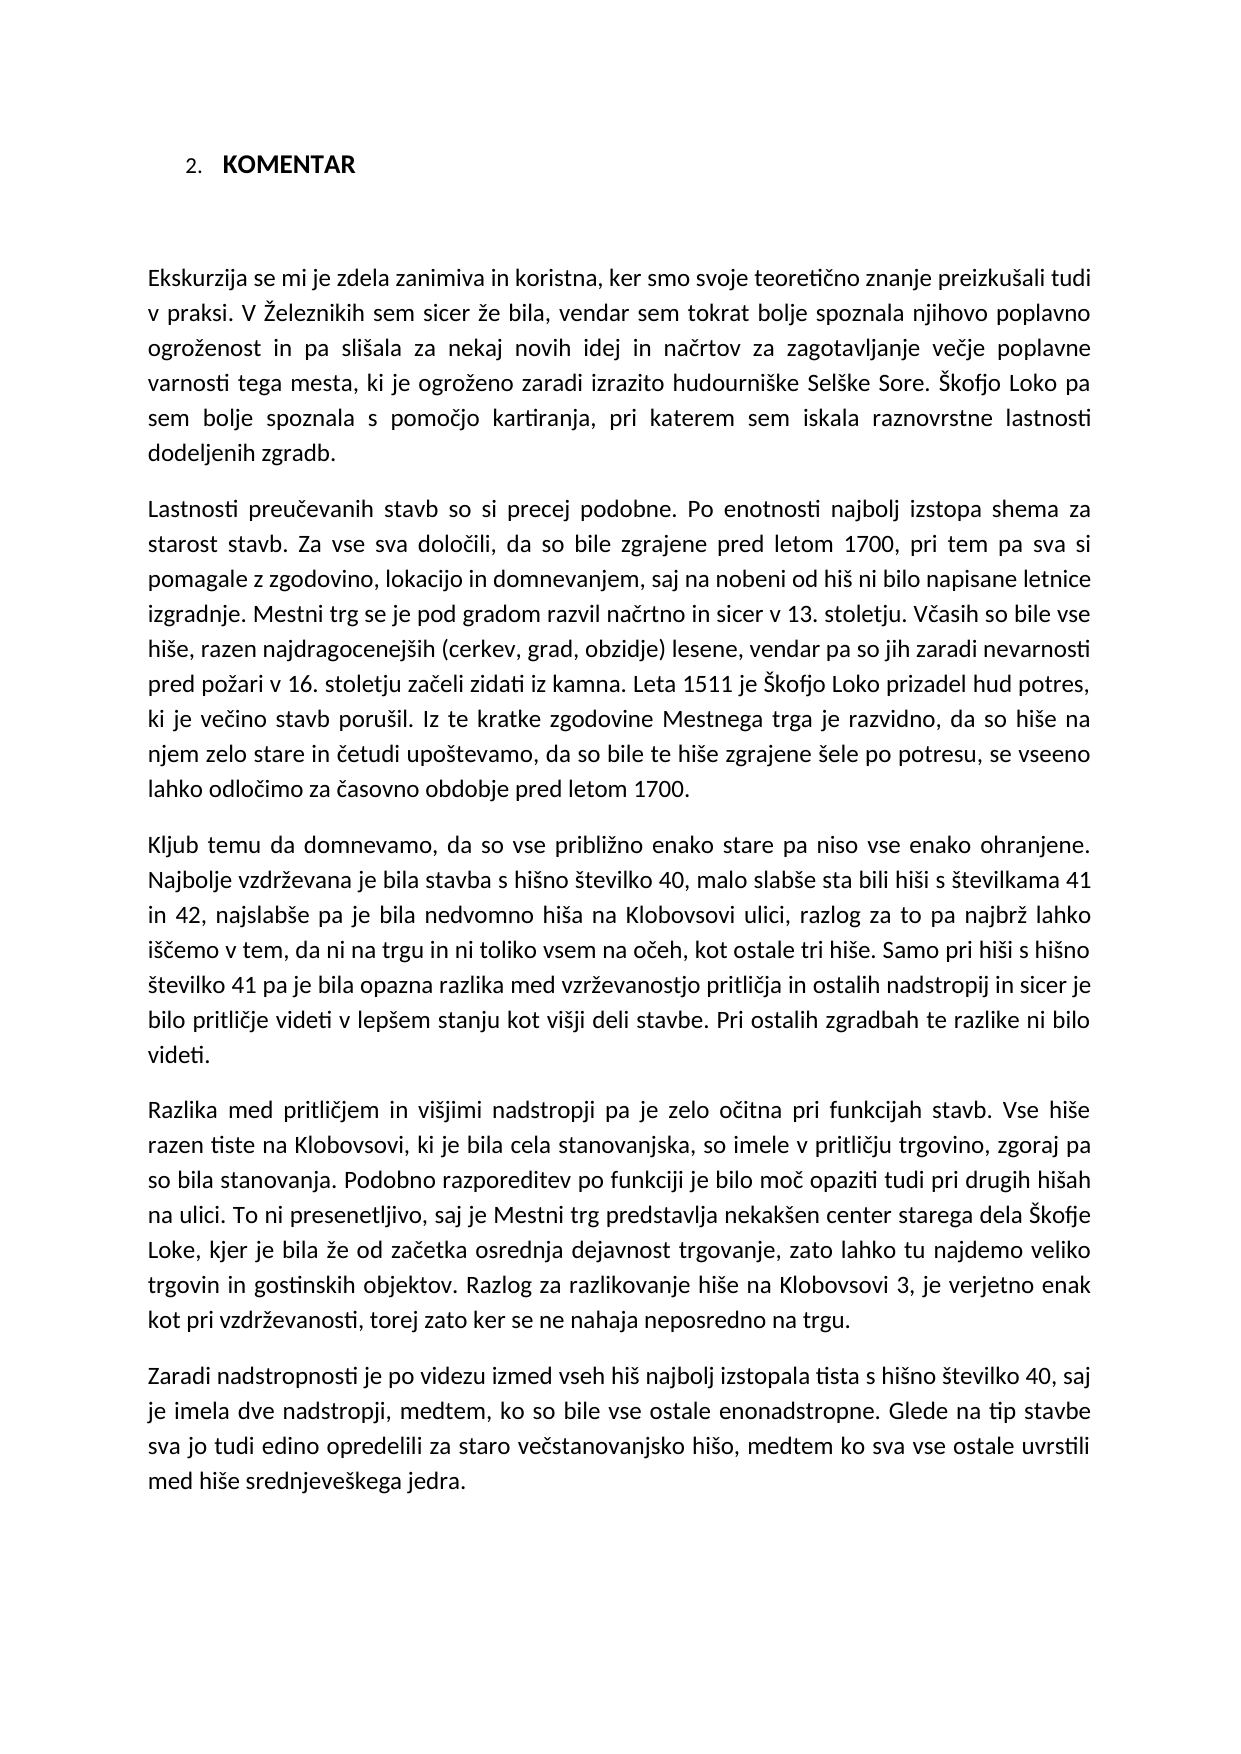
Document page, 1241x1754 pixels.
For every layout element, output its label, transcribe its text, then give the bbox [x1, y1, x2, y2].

list KOMENTAR [185, 148, 1093, 181]
text Zaradi nadstropnosti je po videzu izmed vseh hiš najbolj izstopala tista s hišno številko 40, saj je imela dve nadstropji, medtem, ko so bile vse ostale enonadstropne. Glede na tip stavbe sva jo tudi edino opredelili za staro večstanovanjsko hišo, medtem ko sva vse ostale uvrstili med hiše srednjeveškega jedra. [148, 1361, 1093, 1496]
text Razlika med pritličjem in višjimi nadstropji pa je zelo očitna pri funkcijah stavb. Vse hiše razen tiste na Klobovsovi, ki je bila cela stanovanjska, so imele v pritličju trgovino, zgoraj pa so bila stanovanja. Podobno razporeditev po funkciji je bilo moč opaziti tudi pri drugih hišah na ulici. To ni presenetljivo, saj je Mestni trg predstavlja nekakšen center starega dela Škofje Loke, kjer je bila že od začetka osrednja dejavnost trgovanje, zato lahko tu najdemo veliko trgovin in gostinskih objektov. Razlog za razlikovanje hiše na Klobovsovi 3, je verjetno enak kot pri vzdrževanosti, torej zato ker se ne nahaja neposredno na trgu. [148, 1095, 1093, 1335]
text Kljub temu da domnevamo, da so vse približno enako stare pa niso vse enako ohranjene. Najbolje vzdrževana je bila stavba s hišno številko 40, malo slabše sta bili hiši s številkama 41 in 42, najslabše pa je bila nedvomno hiša na Klobovsovi ulici, razlog za to pa najbrž lahko iščemo v tem, da ni na trgu in ni toliko vsem na očeh, kot ostale tri hiše. Samo pri hiši s hišno številko 41 pa je bila opazna razlika med vzrževanostjo pritličja in ostalih nadstropij in sicer je bilo pritličje videti v lepšem stanju kot višji deli stavbe. Pri ostalih zgradbah te razlike ni bilo videti. [148, 829, 1093, 1069]
text Ekskurzija se mi je zdela zanimiva in koristna, ker smo svoje teoretično znanje preizkušali tudi v praksi. V Železnikih sem sicer že bila, vendar sem tokrat bolje spoznala njihovo poplavno ogroženost in pa slišala za nekaj novih idej in načrtov za zagotavljanje večje poplavne varnosti tega mesta, ki je ogroženo zaradi izrazito hudourniške Selške Sore. Škofjo Loko pa sem bolje spoznala s pomočjo kartiranja, pri katerem sem iskala raznovrstne lastnosti dodeljenih zgradb. [148, 262, 1093, 468]
text Lastnosti preučevanih stavb so si precej podobne. Po enotnosti najbolj izstopa shema za starost stavb. Za vse sva določili, da so bile zgrajene pred letom 1700, pri tem pa sva si pomagale z zgodovino, lokacijo in domnevanjem, saj na nobeni od hiš ni bilo napisane letnice izgradnje. Mestni trg se je pod gradom razvil načrtno in sicer v 13. stoletju. Včasih so bile vse hiše, razen najdragocenejših (cerkev, grad, obzidje) lesene, vendar pa so jih zaradi nevarnosti pred požari v 16. stoletju začeli zidati iz kamna. Leta 1511 je Škofjo Loko prizadel hud potres, ki je večino stavb porušil. Iz te kratke zgodovine Mestnega trga je razvidno, da so hiše na njem zelo stare in četudi upoštevamo, da so bile te hiše zgrajene šele po potresu, se vseeno lahko odločimo za časovno obdobje pred letom 1700. [148, 493, 1093, 803]
